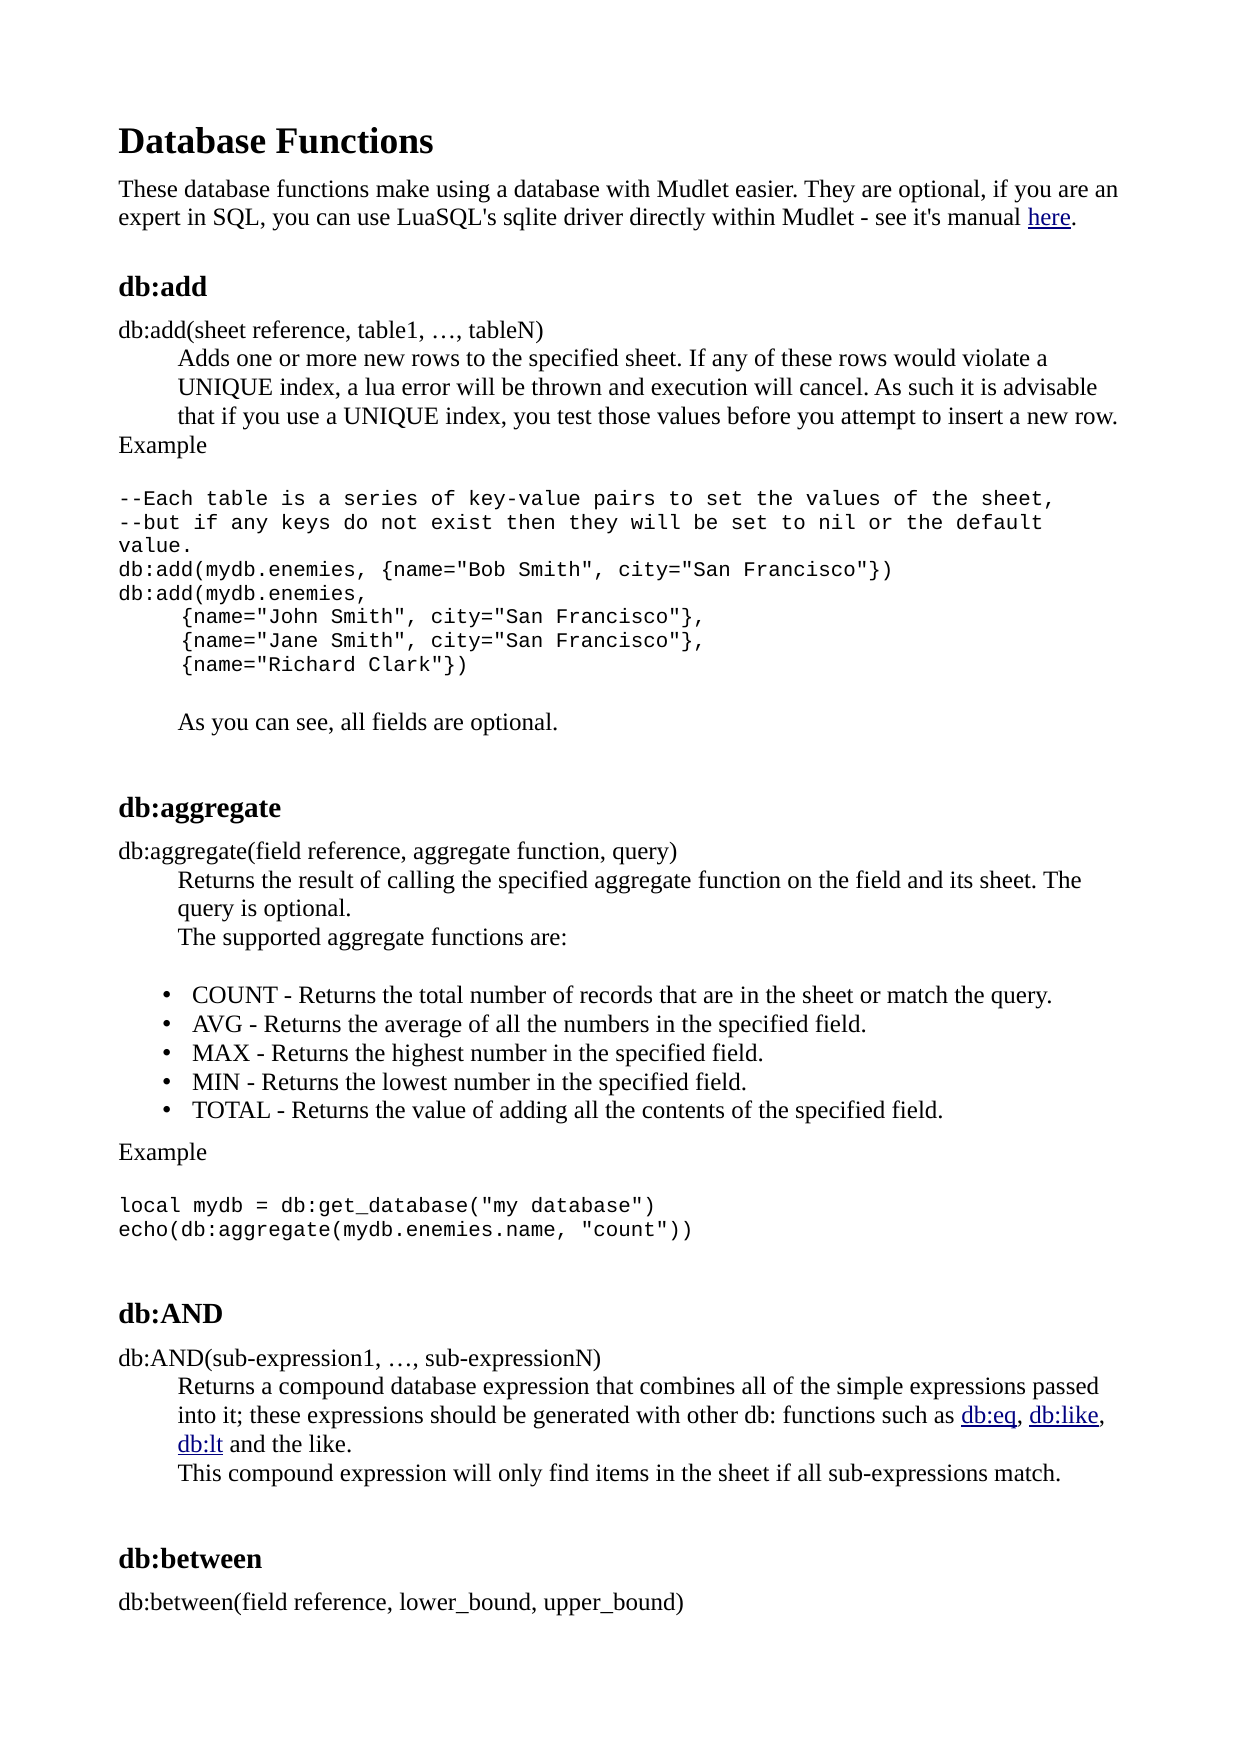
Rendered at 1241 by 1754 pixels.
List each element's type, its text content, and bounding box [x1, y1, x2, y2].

subtitle db:aggregate(field reference, aggregate function, query) [118, 836, 1122, 865]
text {name="Jane Smith", city="San Francisco"}, [118, 630, 1122, 653]
subtitle db:add(sheet reference, table1, …, tableN) [118, 315, 1122, 343]
list Returns the result of calling the specified aggregate function on the field and its sheet. The query is optional. [177, 865, 1122, 922]
list Returns a compound database expression that combines all of the simple expressions passed into it; these expressions should be generated with other db: functions such as db:eq, db:like, db:lt and the like. [177, 1371, 1122, 1458]
subtitle Example [118, 430, 1122, 458]
subtitle Database Functions [118, 118, 1122, 161]
list COUNT - Returns the total number of records that are in the sheet or match the query. [162, 980, 1122, 1009]
text --but if any keys do not exist then they will be set to nil or the default value. [118, 512, 1122, 559]
subtitle db:AND(sub-expression1, …, sub-expressionN) [118, 1343, 1122, 1371]
subtitle Example [118, 1137, 1122, 1165]
subtitle db:add [118, 269, 1122, 302]
text --Each table is a series of key-value pairs to set the values of the sheet, [118, 488, 1122, 512]
text echo(db:aggregate(mydb.enemies.name, "count")) [118, 1218, 1122, 1242]
list AVG - Returns the average of all the numbers in the specified field. [162, 1009, 1122, 1038]
list MAX - Returns the highest number in the specified field. [162, 1038, 1122, 1067]
text db:add(mydb.enemies, {name="Bob Smith", city="San Francisco"}) [118, 559, 1122, 583]
list As you can see, all fields are optional. [177, 707, 1122, 735]
text local mydb = db:get_database("my database") [118, 1195, 1122, 1218]
list MIN - Returns the lowest number in the specified field. [162, 1067, 1122, 1095]
list This compound expression will only find items in the sheet if all sub-expressions match. [177, 1458, 1122, 1486]
subtitle db:between(field reference, lower_bound, upper_bound) [118, 1587, 1122, 1616]
subtitle db:AND [118, 1297, 1122, 1330]
text {name="Richard Clark"}) [118, 653, 1122, 677]
list Adds one or more new rows to the specified sheet. If any of these rows would violate a UNIQUE index, a lua error will be thrown and execution will cancel. As such it is advisable that if you use a UNIQUE index, you test those values before you attempt to insert a new row. [177, 343, 1122, 430]
subtitle db:aggregate [118, 790, 1122, 823]
list TOTAL - Returns the value of adding all the contents of the specified field. [162, 1095, 1122, 1124]
list The supported aggregate functions are: [177, 922, 1122, 951]
text These database functions make using a database with Mudlet easier. They are optional, if you are an expert in SQL, you can use LuaSQL's sqlite driver directly within Mudlet - see it's manual here. [118, 174, 1122, 231]
text {name="John Smith", city="San Francisco"}, [118, 606, 1122, 630]
text db:add(mydb.enemies, [118, 583, 1122, 606]
subtitle db:between [118, 1541, 1122, 1574]
